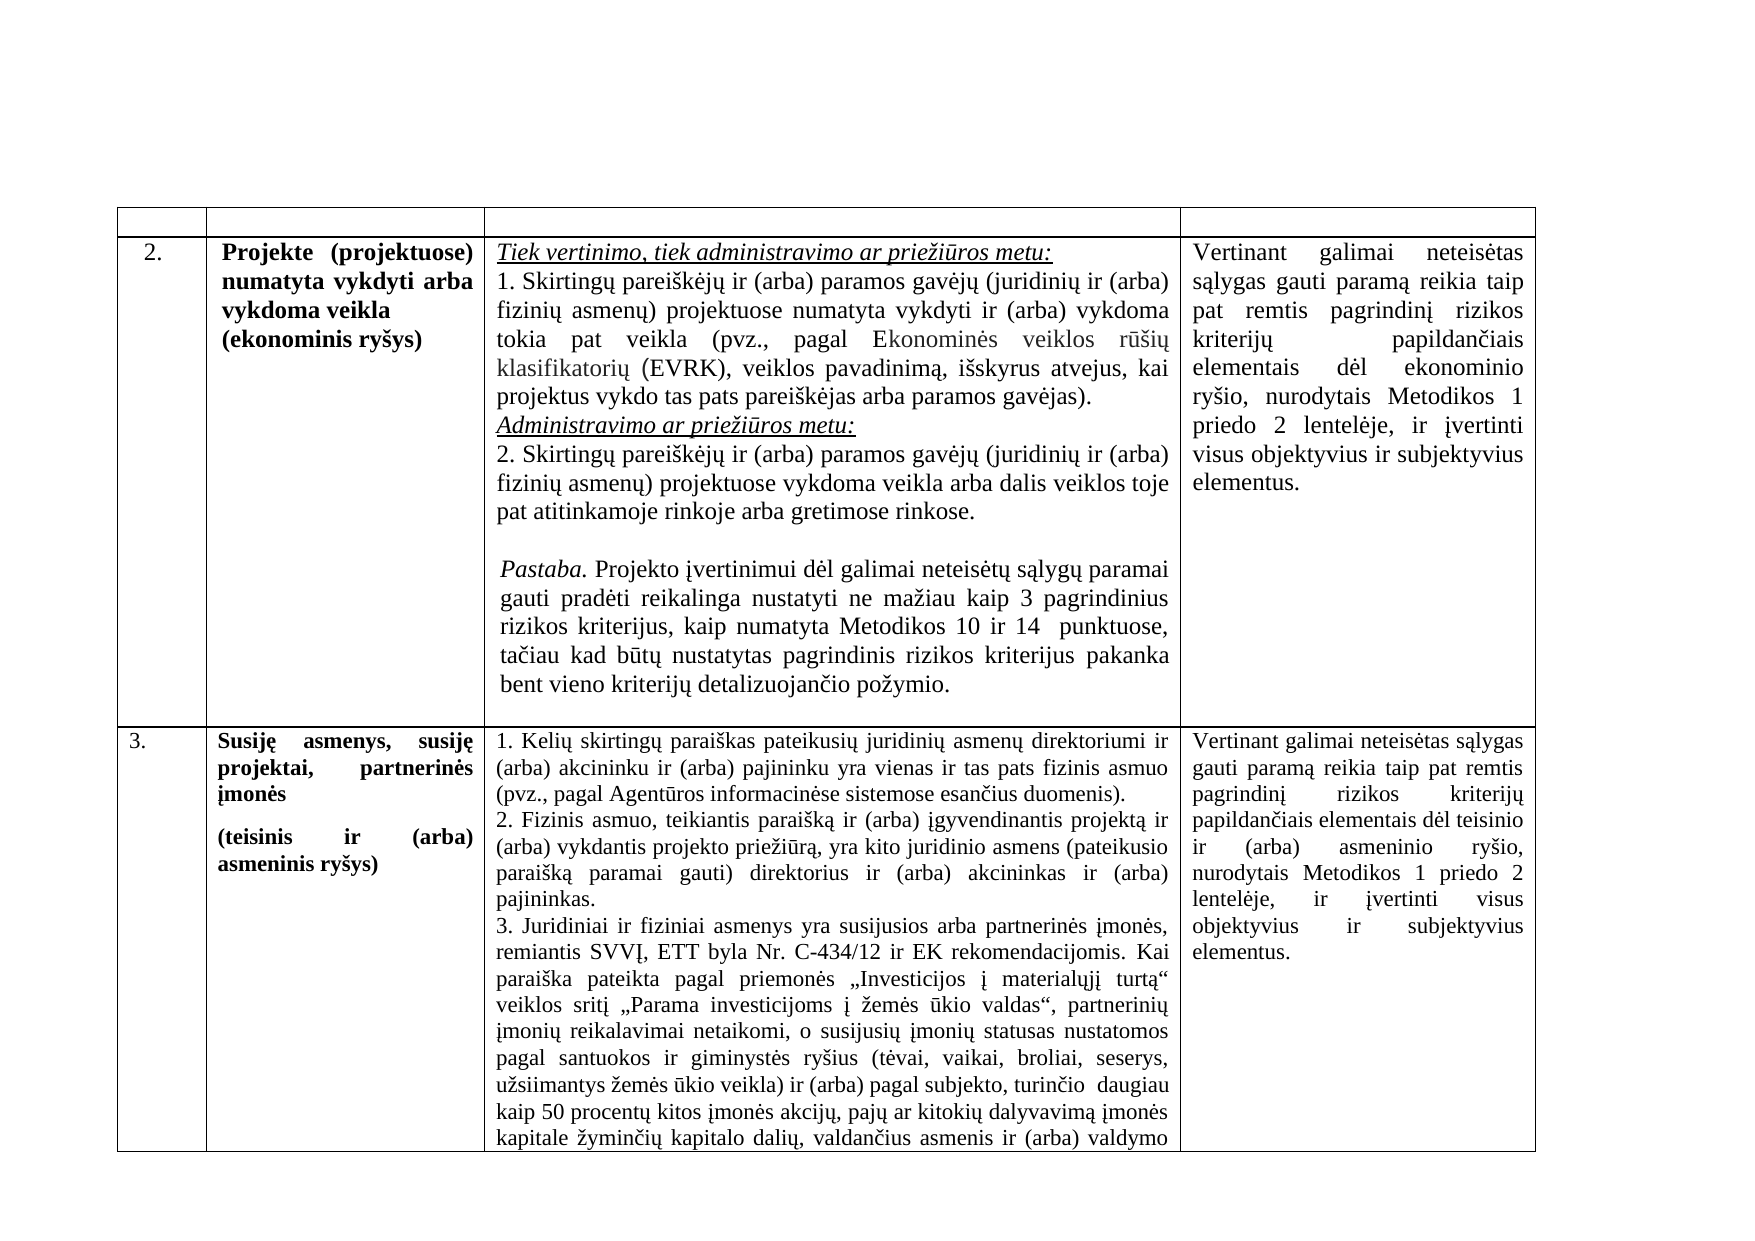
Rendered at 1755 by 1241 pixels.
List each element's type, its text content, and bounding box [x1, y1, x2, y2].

table_cell 2. [118, 238, 206, 726]
table_cell Vertinant galimai neteisėtas sąlygas gauti paramą reikia taip pat remtis pagrindinį rizikos kriterijų papildančiais elementais dėl teisinio ir (arba) asmeninio ryšio, nurodytais Metodikos 1 priedo 2 lentelėje, ir įvertinti visus objektyvius ir subjektyvius elementus. [1181, 728, 1535, 1151]
table_cell Susiję asmenys, susiję projektai, partnerinės įmonės (teisinis ir (arba) asmeninis ryšys) [207, 728, 484, 1151]
table_cell Vertinant galimai neteisėtas sąlygas gauti paramą reikia taip pat remtis pagrindinį rizikos kriterijų papildančiais elementais dėl ekonominio ryšio, nurodytais Metodikos 1 priedo 2 lentelėje, ir įvertinti visus objektyvius ir subjektyvius elementus. [1181, 238, 1535, 726]
table_cell 1. Kelių skirtingų paraiškas pateikusių juridinių asmenų direktoriumi ir (arba) akcininku ir (arba) pajininku yra vienas ir tas pats fizinis asmuo (pvz., pagal Agentūros informacinėse sistemose esančius duomenis). 2. Fizinis asmuo, teikiantis paraišką ir (arba) įgyvendinantis projektą ir (arba) vykdantis projekto priežiūrą, yra kito juridinio asmens (pateikusio paraišką paramai gauti) direktorius ir (arba) akcininkas ir (arba) pajininkas. 3. Juridiniai ir fiziniai asmenys yra susijusios arba partnerinės įmonės, remiantis SVVĮ, ETT byla Nr. C-434/12 ir EK rekomendacijomis. Kai paraiška pateikta pagal priemonės „Investicijos į materialųjį turtą“ veiklos sritį „Parama investicijoms į žemės ūkio valdas“, partnerinių įmonių reikalavimai netaikomi, o susijusių įmonių statusas nustatomos pagal santuokos ir giminystės ryšius (tėvai, vaikai, broliai, seserys, užsiimantys žemės ūkio veikla) ir (arba) pagal subjekto, turinčio daugiau kaip 50 procentų kitos įmonės akcijų, pajų ar kitokių dalyvavimą įmonės kapitale žyminčių kapitalo dalių, valdančius asmenis ir (arba) valdymo [485, 728, 1180, 1151]
table_cell [118, 208, 206, 236]
table_cell Tiek vertinimo, tiek administravimo ar priežiūros metu: 1. Skirtingų pareiškėjų ir (arba) paramos gavėjų (juridinių ir (arba) fizinių asmenų) projektuose numatyta vykdyti ir (arba) vykdoma tokia pat veikla (pvz., pagal Ekonominės veiklos rūšių klasifikatorių (EVRK), veiklos pavadinimą, išskyrus atvejus, kai projektus vykdo tas pats pareiškėjas arba paramos gavėjas). Administravimo ar priežiūros metu: 2. Skirtingų pareiškėjų ir (arba) paramos gavėjų (juridinių ir (arba) fizinių asmenų) projektuose vykdoma veikla arba dalis veiklos toje pat atitinkamoje rinkoje arba gretimose rinkose. Pastaba. Projekto įvertinimui dėl galimai neteisėtų sąlygų paramai gauti pradėti reikalinga nustatyti ne mažiau kaip 3 pagrindinius rizikos kriterijus, kaip numatyta Metodikos 10 ir 14 punktuose, tačiau kad būtų nustatytas pagrindinis rizikos kriterijus pakanka bent vieno kriterijų detalizuojančio požymio. [485, 238, 1180, 726]
table_cell Projekte (projektuose) numatyta vykdyti arba vykdoma veikla (ekonominis ryšys) [207, 238, 484, 726]
table_cell [207, 208, 484, 236]
table_cell 3. [118, 728, 206, 1151]
table_cell [1181, 208, 1535, 236]
